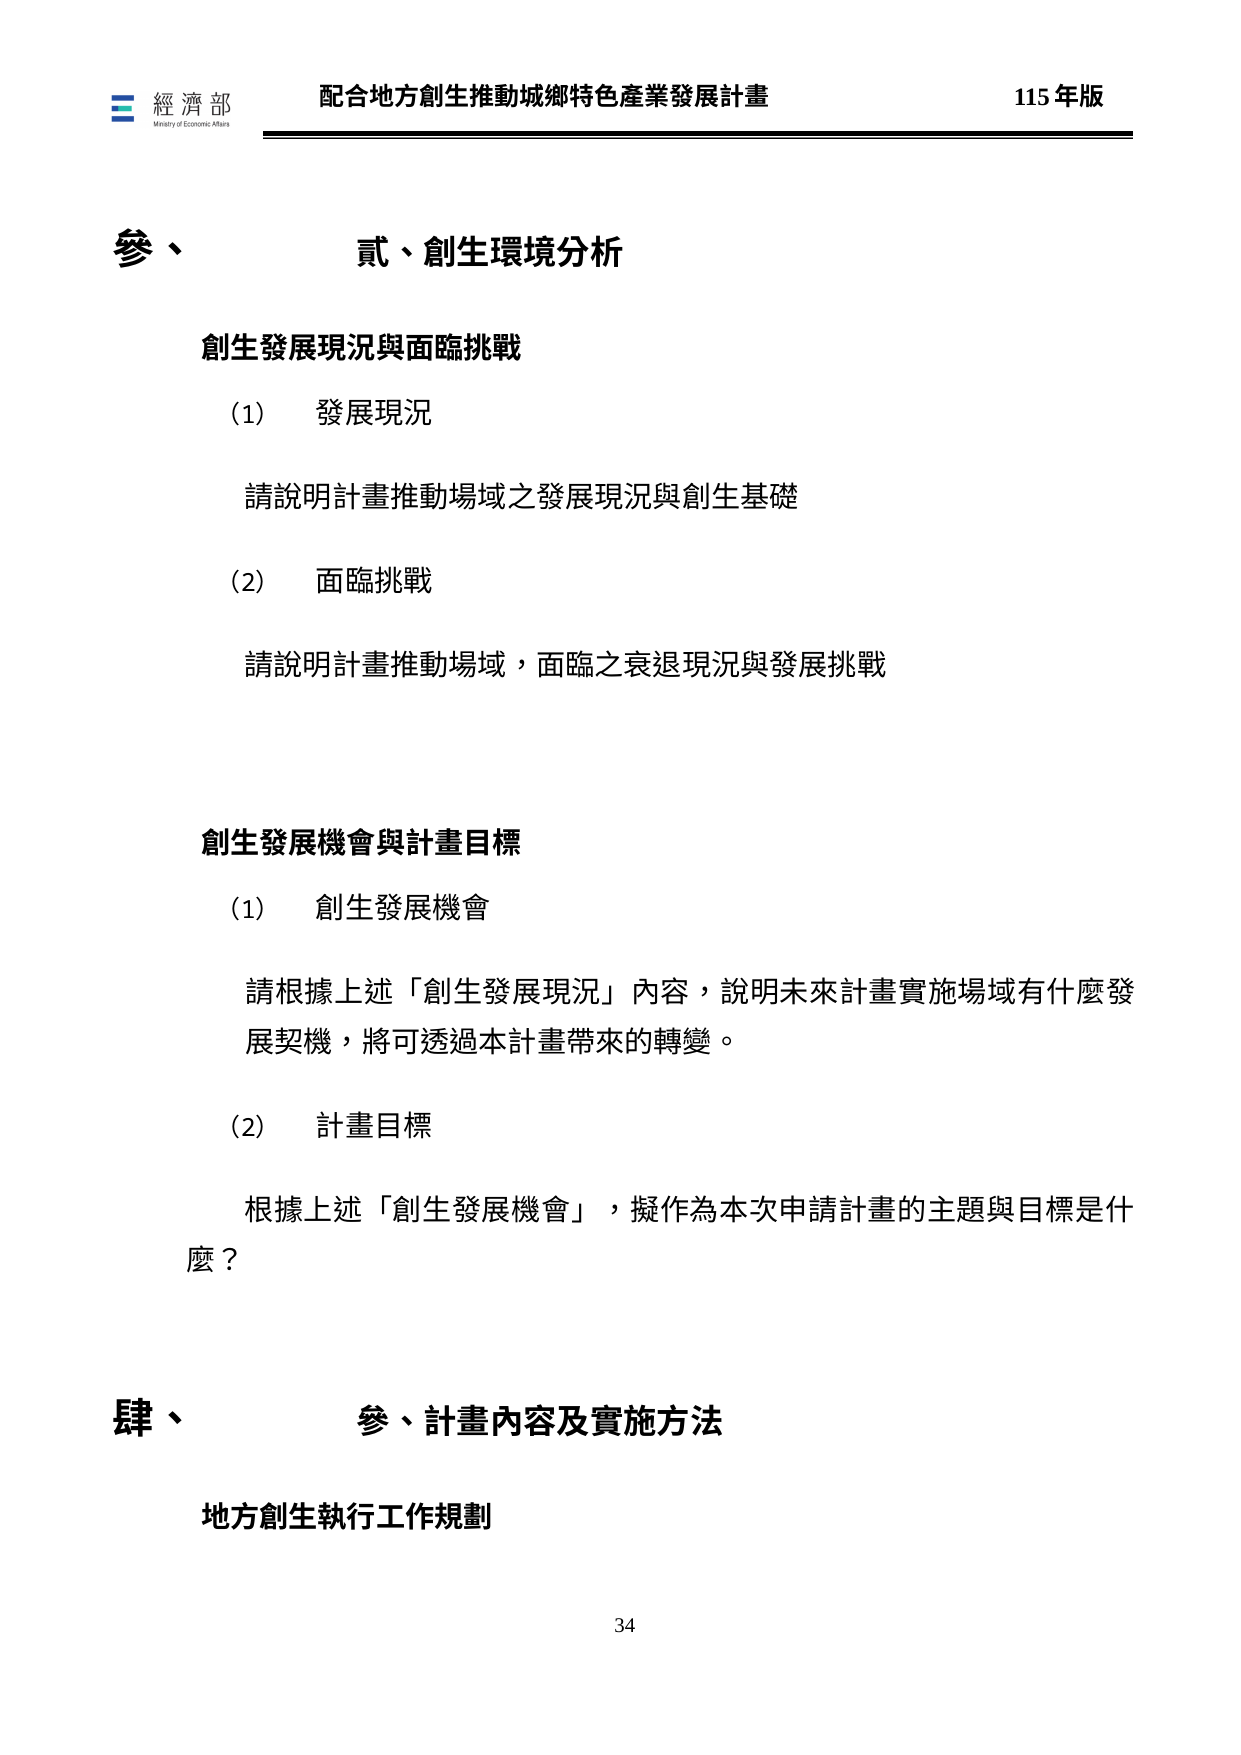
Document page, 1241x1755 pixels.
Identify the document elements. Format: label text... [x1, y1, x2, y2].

text 請說明計畫推動場域，面臨之衰退現況與發展挑戰 [186, 636, 1137, 686]
subtitle 創生發展現況與面臨挑戰 [201, 304, 1137, 367]
subtitle 地方創生執行工作規劃 [201, 1473, 1137, 1536]
text 請根據上述「創生發展現況」內容，說明未來計畫實施場域有什麼發展契機，將可透過本計畫帶來的轉變。 [245, 962, 1137, 1062]
text 請說明計畫推動場域之發展現況與創生基礎 [186, 468, 1137, 518]
list 面臨挑戰 [216, 552, 1137, 602]
text 根據上述「創生發展機會」，擬作為本次申請計畫的主題與目標是什麼？ [186, 1180, 1137, 1280]
list 計畫目標 [216, 1096, 1137, 1146]
list 創生發展機會 [216, 878, 1137, 928]
subtitle 創生發展機會與計畫目標 [201, 799, 1137, 862]
subtitle 貳、創生環境分析 [112, 225, 1137, 275]
list 發展現況 [216, 384, 1137, 434]
subtitle 參、計畫內容及實施方法 [112, 1394, 1137, 1444]
